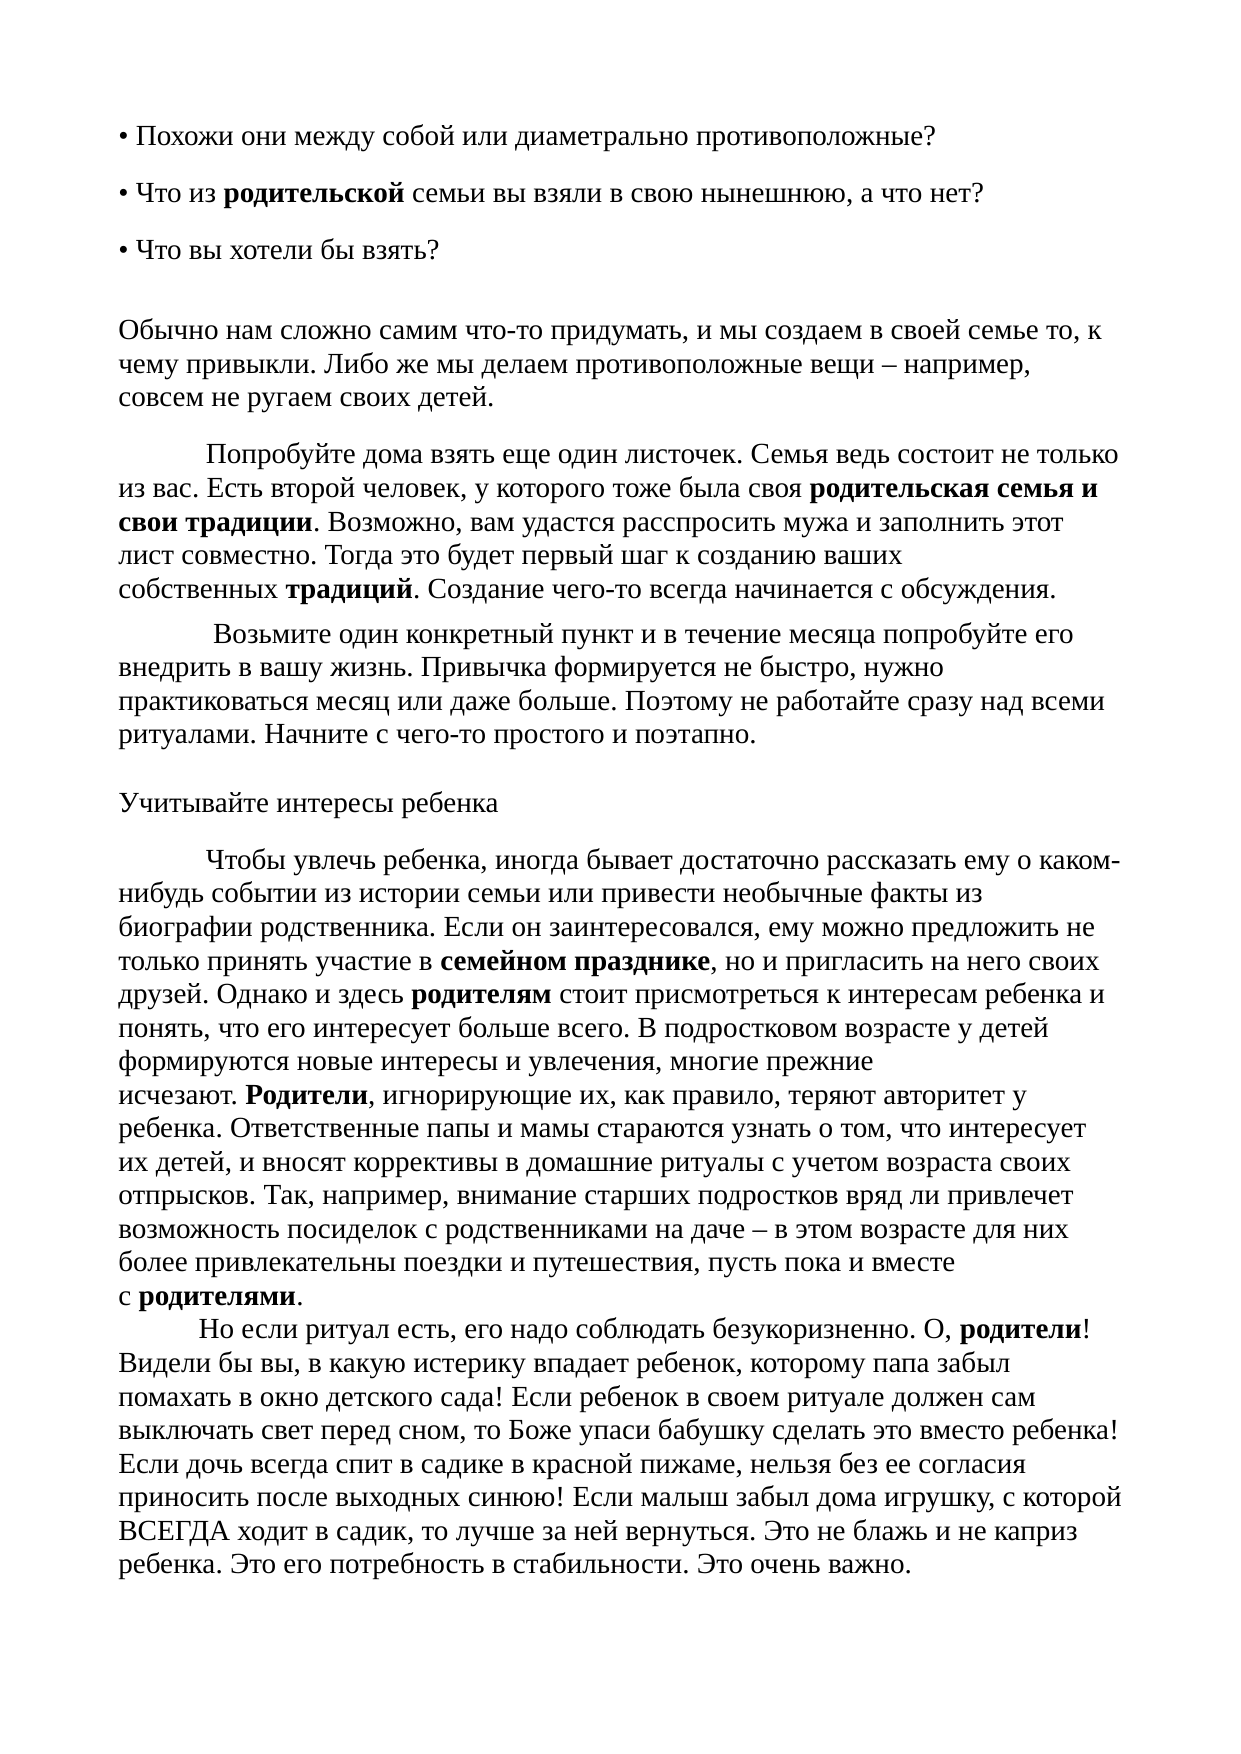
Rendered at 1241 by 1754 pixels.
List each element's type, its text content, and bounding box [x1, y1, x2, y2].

text Возьмите один конкретный пункт и в течение месяца попробуйте его внедрить в вашу жизнь. Привычка формируется не быстро, нужно практиковаться месяц или даже больше. Поэтому не работайте сразу над всеми ритуалами. Начните с чего-то простого и поэтапно. [118, 616, 1122, 750]
text Попробуйте дома взять еще один листочек. Семья ведь состоит не только из вас. Есть второй человек, у которого тоже была своя родительская семья и свои традиции. Возможно, вам удастся расспросить мужа и заполнить этот лист совместно. Тогда это будет первый шаг к созданию ваших собственных традиций. Создание чего-то всегда начинается с обсуждения. [118, 437, 1122, 604]
text • Что из родительской семьи вы взяли в свою нынешнюю, а что нет? [118, 175, 1122, 209]
text Чтобы увлечь ребенка, иногда бывает достаточно рассказать ему о каком-нибудь событии из истории семьи или привести необычные факты из биографии родственника. Если он заинтересовался, ему можно предложить не только принять участие в семейном празднике, но и пригласить на него своих друзей. Однако и здесь родителям стоит присмотреться к интересам ребенка и понять, что его интересует больше всего. В подростковом возрасте у детей формируются новые интересы и увлечения, многие прежние исчезают. Родители, игнорирующие их, как правило, теряют авторитет у ребенка. Ответственные папы и мамы стараются узнать о том, что интересует их детей, и вносят коррективы в домашние ритуалы с учетом возраста своих отпрысков. Так, например, внимание старших подростков вряд ли привлечет возможность посиделок с родственниками на даче – в этом возрасте для них более привлекательны поездки и путешествия, пусть пока и вместе с родителями. [118, 842, 1122, 1312]
text Но если ритуал есть, его надо соблюдать безукоризненно. О, родители! Видели бы вы, в какую истерику впадает ребенок, которому папа забыл помахать в окно детского сада! Если ребенок в своем ритуале должен сам выключать свет перед сном, то Боже упаси бабушку сделать это вместо ребенка! Если дочь всегда спит в садике в красной пижаме, нельзя без ее согласия приносить после выходных синюю! Если малыш забыл дома игрушку, с которой ВСЕГДА ходит в садик, то лучше за ней вернуться. Это не блажь и не каприз ребенка. Это его потребность в стабильности. Это очень важно. [118, 1312, 1122, 1580]
text • Что вы хотели бы взять? [118, 232, 1122, 266]
text Учитывайте интересы ребенка [118, 785, 1122, 818]
text • Похожи они между собой или диаметрально противоположные? [118, 118, 1122, 152]
text Обычно нам сложно самим что-то придумать, и мы создаем в своей семье то, к чему привыкли. Либо же мы делаем противоположные вещи – например, совсем не ругаем своих детей. [118, 312, 1122, 413]
